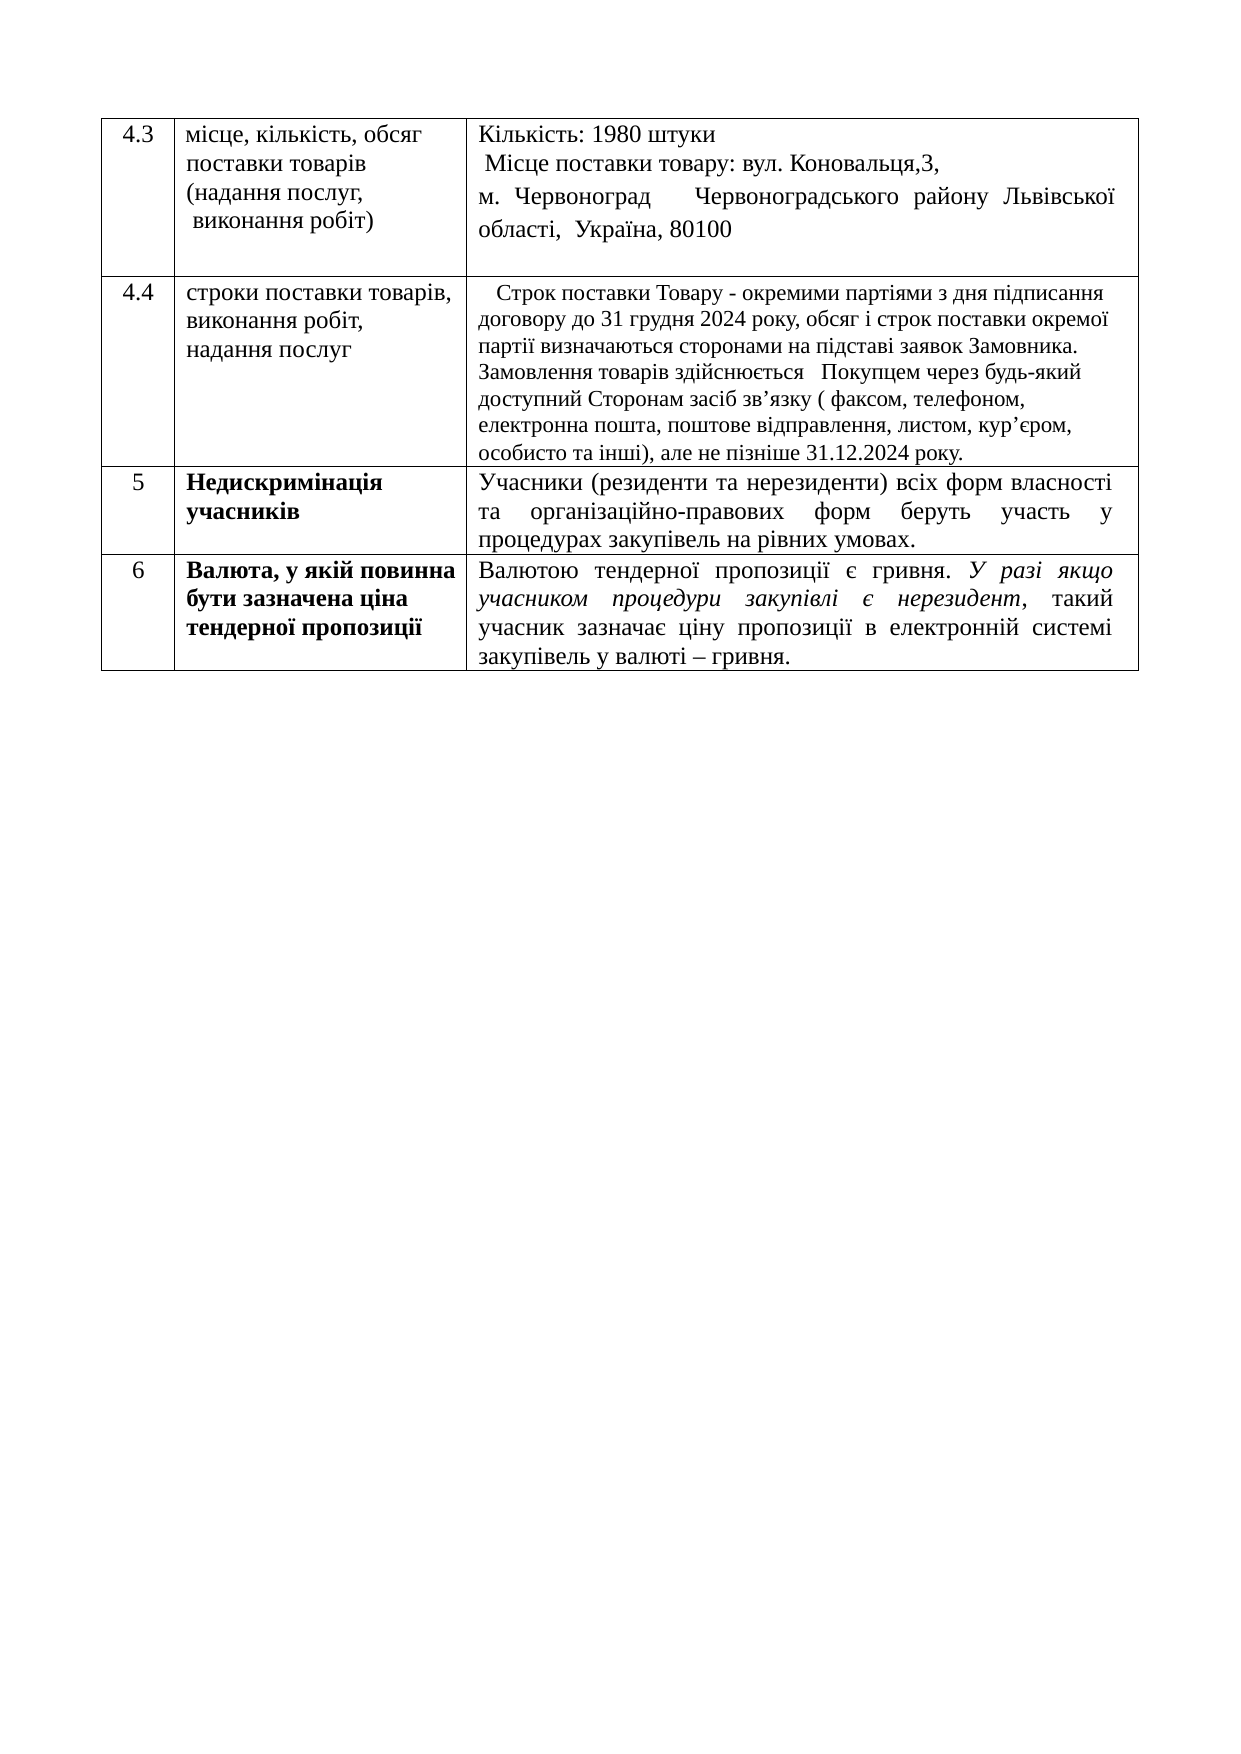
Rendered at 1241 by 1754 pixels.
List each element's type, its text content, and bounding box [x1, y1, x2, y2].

table_cell 4.4 [102, 277, 174, 466]
table_cell 4.3 [102, 119, 174, 276]
table_cell Валюта, у якій повинна бути зазначена ціна тендерної пропозиції [175, 555, 466, 670]
table_cell строки поставки товарів, виконання робіт, надання послуг [175, 277, 466, 466]
table_cell Валютою тендерної пропозиції є гривня. У разі якщо учасником процедури закупівлі є нерезидент, такий учасник зазначає ціну пропозиції в електронній системі закупівель у валюті – гривня. [467, 555, 1138, 670]
table_cell 6 [102, 555, 174, 670]
table_cell місце, кількість, обсяг поставки товарів (надання послуг, виконання робіт) [175, 119, 466, 276]
table_cell Учасники (резиденти та нерезиденти) всіх форм власності та організаційно-правових форм беруть участь у процедурах закупівель на рівних умовах. [467, 467, 1138, 554]
table_cell Строк поставки Товару - окремими партіями з дня підписання договору до 31 грудня 2024 року, обсяг і строк поставки окремої партії визначаються сторонами на підставі заявок Замовника. Замовлення товарів здійснюється Покупцем через будь-який доступний Сторонам засіб зв’язку ( факсом, телефоном, електронна пошта, поштове відправлення, листом, кур’єром, особисто та інші), але не пізніше 31.12.2024 року. [467, 277, 1138, 466]
table_cell 5 [102, 467, 174, 554]
table_cell Кількість: 1980 штуки Місце поставки товару: вул. Коновальця,3, м. Червоноград Червоноградського району Львівської області, Україна, 80100 [467, 119, 1138, 276]
table_cell Недискримінація учасників [175, 467, 466, 554]
